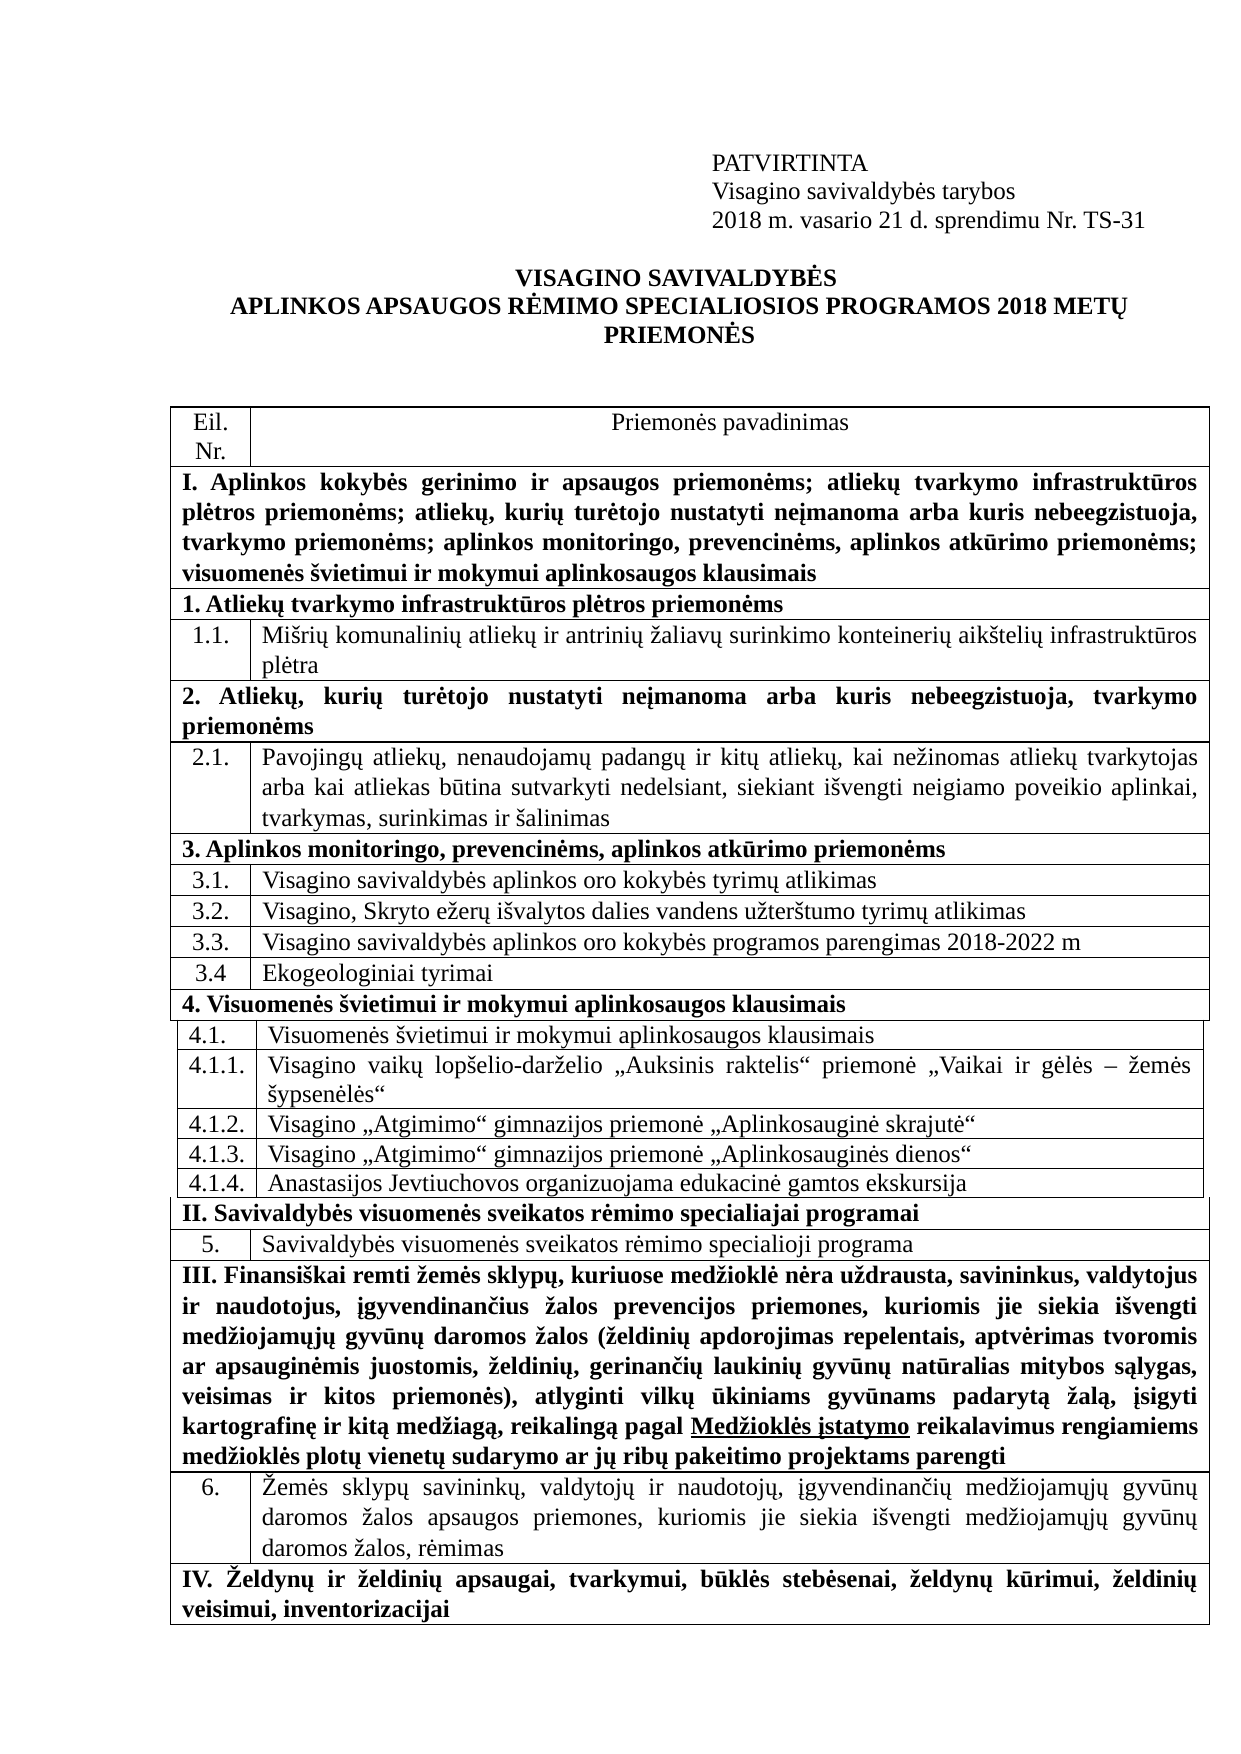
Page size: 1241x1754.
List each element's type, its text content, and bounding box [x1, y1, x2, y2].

table_cell Visagino „Atgimimo“ gimnazijos priemonė „Aplinkosauginė skrajutė“ [257, 1109, 1203, 1138]
text Visagino savivaldybės [177, 263, 1181, 291]
table_cell [1204, 1049, 1210, 1108]
table_cell 1. Atliekų tvarkymo infrastruktūros plėtros priemonėms [171, 589, 1209, 619]
table_cell 3.1. [171, 865, 250, 895]
table_cell Visagino savivaldybės aplinkos oro kokybės tyrimų atlikimas [251, 865, 1209, 895]
text Visagino savivaldybės tarybos [712, 176, 1181, 205]
table_cell Savivaldybės visuomenės sveikatos rėmimo specialioji programa [251, 1230, 1209, 1259]
table_cell 3. Aplinkos monitoringo, prevencinėms, aplinkos atkūrimo priemonėms [171, 834, 1209, 864]
table_cell 3.3. [171, 927, 250, 957]
table_cell 4.1.3. [178, 1139, 256, 1167]
table_cell [1204, 1021, 1210, 1049]
table_cell 4.1. [178, 1021, 256, 1049]
table_cell 4. Visuomenės švietimui ir mokymui aplinkosaugos klausimais [171, 990, 1209, 1019]
table_cell 4.1.2. [178, 1109, 256, 1138]
table_cell Anastasijos Jevtiuchovos organizuojama edukacinė gamtos ekskursija [257, 1169, 1203, 1197]
table_cell 3.4 [171, 958, 250, 988]
table_cell [171, 1108, 177, 1138]
table_cell 6. [171, 1473, 250, 1563]
table_cell 2. Atliekų, kurių turėtojo nustatyti neįmanoma arba kuris nebeegzistuoja, tvarkymo priemonėms [171, 681, 1209, 741]
table_cell Visuomenės švietimui ir mokymui aplinkosaugos klausimais [257, 1021, 1203, 1049]
table_cell 1.1. [171, 620, 250, 680]
table_cell 4.1.4. [178, 1169, 256, 1197]
table_cell I. Aplinkos kokybės gerinimo ir apsaugos priemonėms; atliekų tvarkymo infrastruktūros plėtros priemonėms; atliekų, kurių turėtojo nustatyti neįmanoma arba kuris nebeegzistuoja, tvarkymo priemonėms; aplinkos monitoringo, prevencinėms, aplinkos atkūrimo priemonėms; visuomenės švietimui ir mokymui aplinkosaugos klausimais [171, 467, 1209, 588]
table_cell [171, 1021, 177, 1049]
table_cell Žemės sklypų savininkų, valdytojų ir naudotojų, įgyvendinančių medžiojamųjų gyvūnų daromos žalos apsaugos priemones, kuriomis jie siekia išvengti medžiojamųjų gyvūnų daromos žalos, rėmimas [251, 1473, 1209, 1563]
table_cell [171, 1168, 177, 1197]
table_cell Mišrių komunalinių atliekų ir antrinių žaliavų surinkimo konteinerių aikštelių infrastruktūros plėtra [251, 620, 1209, 680]
table_cell 3.2. [171, 896, 250, 926]
text APLINKOS APSAUGOS RĖMIMO SPECIALIOSIOS PROGRAMOS 2018 METŲ PRIEMONĖS [177, 291, 1181, 349]
table_cell [1204, 1168, 1210, 1197]
table_header Eil. Nr. [171, 408, 250, 466]
table_cell [171, 1138, 177, 1167]
table_cell [1204, 1138, 1210, 1167]
text PATVIRTINTA [712, 148, 1181, 176]
table_cell Visagino, Skryto ežerų išvalytos dalies vandens užterštumo tyrimų atlikimas [251, 896, 1209, 926]
table_header Priemonės pavadinimas [251, 408, 1209, 466]
table_cell 2.1. [171, 743, 250, 833]
table_cell [1204, 1108, 1210, 1138]
table_cell Visagino savivaldybės aplinkos oro kokybės programos parengimas 2018-2022 m [251, 927, 1209, 957]
text 2018 m. vasario 21 d. sprendimu Nr. TS-31 [712, 205, 1181, 234]
table_cell IV. Želdynų ir želdinių apsaugai, tvarkymui, būklės stebėsenai, želdynų kūrimui, želdinių veisimui, inventorizacijai [171, 1564, 1209, 1624]
table_cell Ekogeologiniai tyrimai [251, 958, 1209, 988]
table_cell Pavojingų atliekų, nenaudojamų padangų ir kitų atliekų, kai nežinomas atliekų tvarkytojas arba kai atliekas būtina sutvarkyti nedelsiant, siekiant išvengti neigiamo poveikio aplinkai, tvarkymas, surinkimas ir šalinimas [251, 743, 1209, 833]
table_cell 5. [171, 1230, 250, 1259]
table_cell Visagino „Atgimimo“ gimnazijos priemonė „Aplinkosauginės dienos“ [257, 1139, 1203, 1167]
table_cell II. Savivaldybės visuomenės sveikatos rėmimo specialiajai programai [171, 1197, 1209, 1228]
table_cell 4.1.1. [178, 1050, 256, 1108]
table_cell [171, 1049, 177, 1108]
table_cell Visagino vaikų lopšelio-darželio „Auksinis raktelis“ priemonė „Vaikai ir gėlės – žemės šypsenėlės“ [257, 1050, 1203, 1108]
table_cell III. Finansiškai remti žemės sklypų, kuriuose medžioklė nėra uždrausta, savininkus, valdytojus ir naudotojus, įgyvendinančius žalos prevencijos priemones, kuriomis jie siekia išvengti medžiojamųjų gyvūnų daromos žalos (želdinių apdorojimas repelentais, aptvėrimas tvoromis ar apsauginėmis juostomis, želdinių, gerinančių laukinių gyvūnų natūralias mitybos sąlygas, veisimas ir kitos priemonės), atlyginti vilkų ūkiniams gyvūnams padarytą žalą, įsigyti kartografinę ir kitą medžiagą, reikalingą pagal Medžioklės įstatymo reikalavimus rengiamiems medžioklės plotų vienetų sudarymo ar jų ribų pakeitimo projektams parengti [171, 1261, 1209, 1471]
